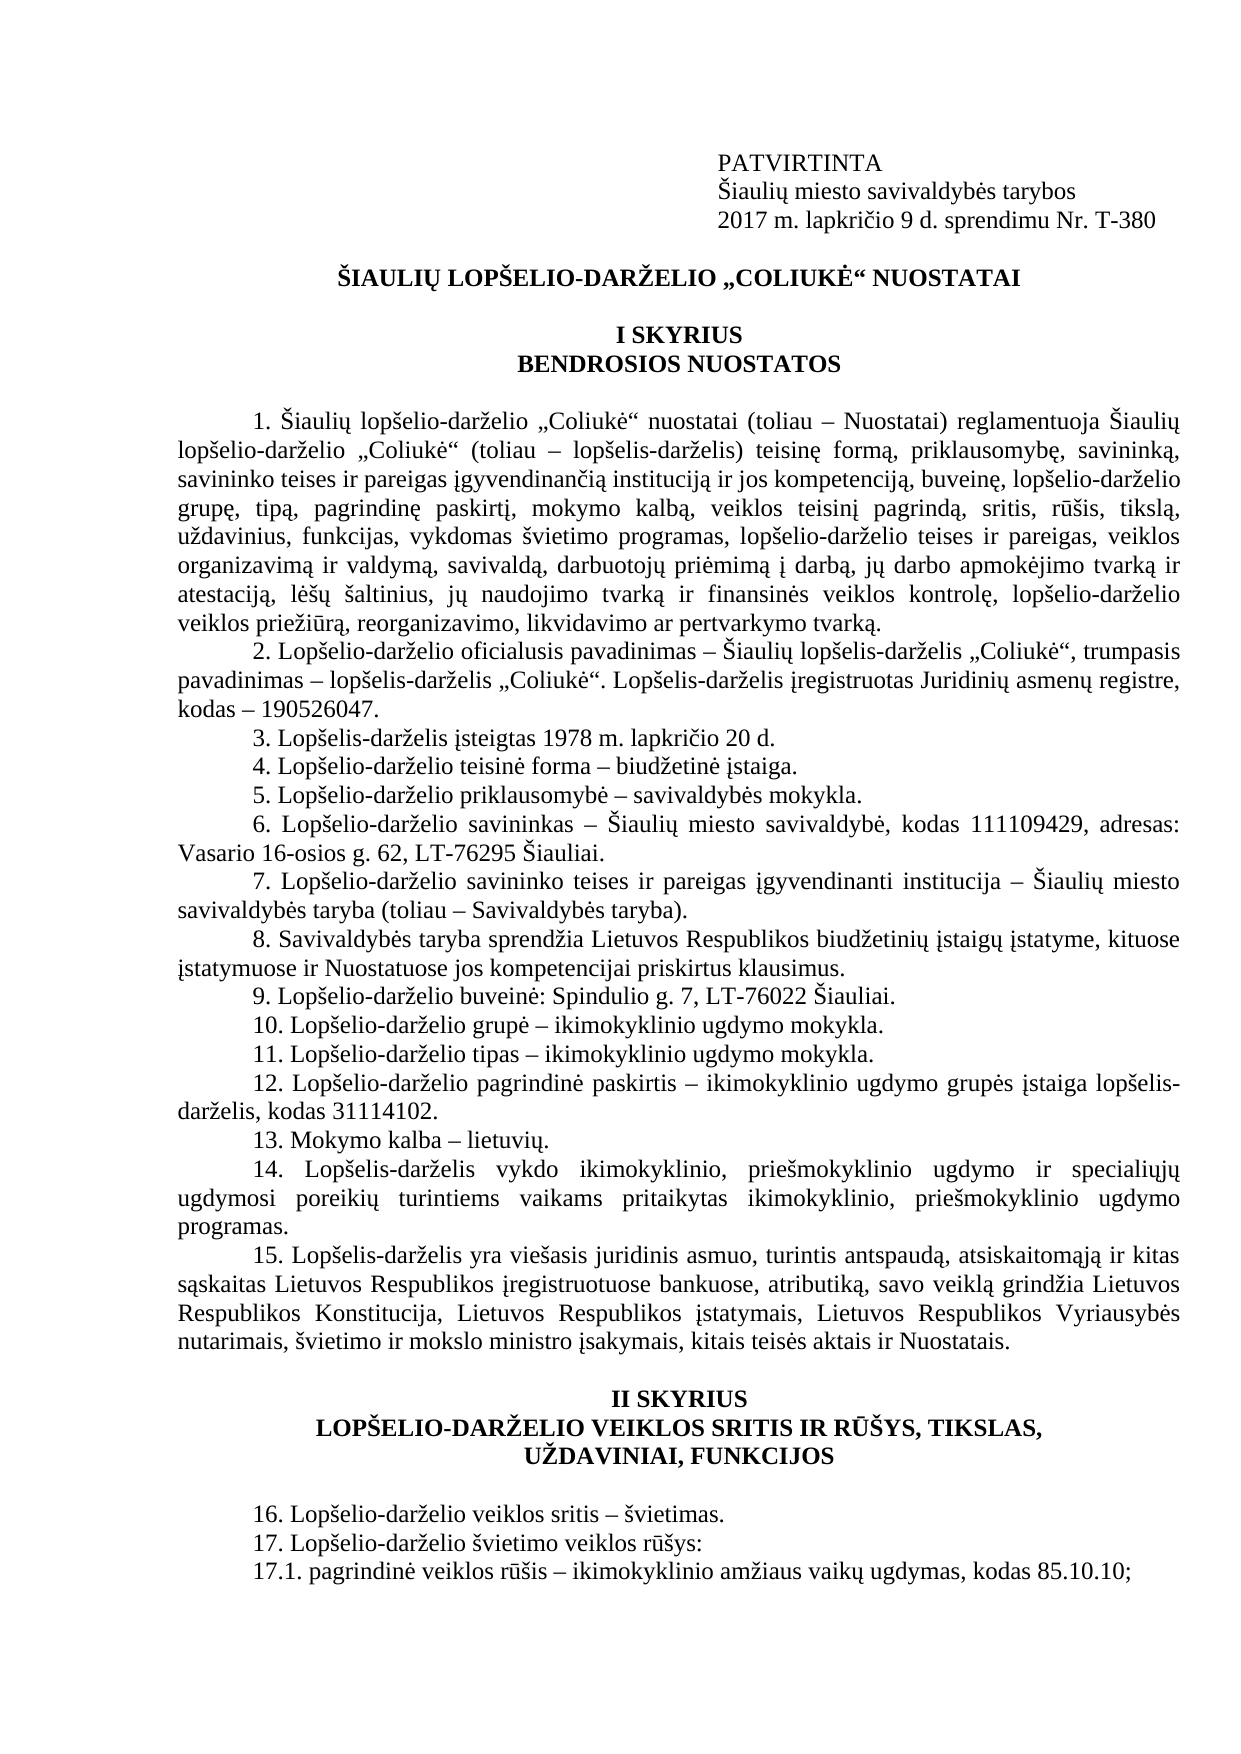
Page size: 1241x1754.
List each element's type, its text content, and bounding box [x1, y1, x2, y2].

text BENDROSIOS NUOSTATOS [177, 349, 1181, 378]
text 7. Lopšelio-darželio savininko teises ir pareigas įgyvendinanti institucija – Šiaulių miesto savivaldybės taryba (toliau – Savivaldybės taryba). [177, 866, 1181, 924]
text 2017 m. lapkričio 9 d. sprendimu Nr. T-380 [582, 205, 1181, 234]
text 12. Lopšelio-darželio pagrindinė paskirtis – ikimokyklinio ugdymo grupės įstaiga lopšelis-darželis, kodas 31114102. [177, 1068, 1181, 1125]
text UŽDAVINIAI, FUNKCIJOS [177, 1441, 1181, 1470]
text PATVIRTINTA [582, 148, 1181, 176]
text 17. Lopšelio-darželio švietimo veiklos rūšys: [177, 1528, 1181, 1556]
text 10. Lopšelio-darželio grupė – ikimokyklinio ugdymo mokykla. [177, 1010, 1181, 1039]
text 6. Lopšelio-darželio savininkas – Šiaulių miesto savivaldybė, kodas 111109429, adresas: Vasario 16-osios g. 62, LT-76295 Šiauliai. [177, 809, 1181, 866]
text 11. Lopšelio-darželio tipas – ikimokyklinio ugdymo mokykla. [177, 1039, 1181, 1068]
text 1. Šiaulių lopšelio-darželio „Coliukė“ nuostatai (toliau – Nuostatai) reglamentuoja Šiaulių lopšelio-darželio „Coliukė“ (toliau – lopšelis-darželis) teisinę formą, priklausomybę, savininką, savininko teises ir pareigas įgyvendinančią instituciją ir jos kompetenciją, buveinę, lopšelio-darželio grupę, tipą, pagrindinę paskirtį, mokymo kalbą, veiklos teisinį pagrindą, sritis, rūšis, tikslą, uždavinius, funkcijas, vykdomas švietimo programas, lopšelio-darželio teises ir pareigas, veiklos organizavimą ir valdymą, savivaldą, darbuotojų priėmimą į darbą, jų darbo apmokėjimo tvarką ir atestaciją, lėšų šaltinius, jų naudojimo tvarką ir finansinės veiklos kontrolę, lopšelio-darželio veiklos priežiūrą, reorganizavimo, likvidavimo ar pertvarkymo tvarką. [177, 406, 1181, 636]
text 8. Savivaldybės taryba sprendžia Lietuvos Respublikos biudžetinių įstaigų įstatyme, kituose įstatymuose ir Nuostatuose jos kompetencijai priskirtus klausimus. [177, 924, 1181, 981]
text 5. Lopšelio-darželio priklausomybė – savivaldybės mokykla. [177, 780, 1181, 809]
text 3. Lopšelis-darželis įsteigtas 1978 m. lapkričio 20 d. [177, 723, 1181, 751]
text Šiaulių miesto savivaldybės tarybos [582, 176, 1181, 205]
text ŠIAULIŲ LOPŠELIO-DARŽELIO „COLIUKĖ“ NUOSTATAI [177, 263, 1181, 291]
text I SKYRIUS [177, 320, 1181, 349]
text 16. Lopšelio-darželio veiklos sritis – švietimas. [177, 1499, 1181, 1528]
text II SKYRIUS [177, 1384, 1181, 1413]
text 17.1. pagrindinė veiklos rūšis – ikimokyklinio amžiaus vaikų ugdymas, kodas 85.10.10; [177, 1556, 1181, 1585]
text LOPŠELIO-DARŽELIO VEIKLOS SRITIS IR RŪŠYS, TIKSLAS, [177, 1413, 1181, 1441]
text 14. Lopšelis-darželis vykdo ikimokyklinio, priešmokyklinio ugdymo ir specialiųjų ugdymosi poreikių turintiems vaikams pritaikytas ikimokyklinio, priešmokyklinio ugdymo programas. [177, 1154, 1181, 1240]
text 4. Lopšelio-darželio teisinė forma – biudžetinė įstaiga. [177, 751, 1181, 780]
text 15. Lopšelis-darželis yra viešasis juridinis asmuo, turintis antspaudą, atsiskaitomąją ir kitas sąskaitas Lietuvos Respublikos įregistruotuose bankuose, atributiką, savo veiklą grindžia Lietuvos Respublikos Konstitucija, Lietuvos Respublikos įstatymais, Lietuvos Respublikos Vyriausybės nutarimais, švietimo ir mokslo ministro įsakymais, kitais teisės aktais ir Nuostatais. [177, 1240, 1181, 1355]
text 13. Mokymo kalba – lietuvių. [177, 1125, 1181, 1154]
text 9. Lopšelio-darželio buveinė: Spindulio g. 7, LT-76022 Šiauliai. [177, 981, 1181, 1010]
text 2. Lopšelio-darželio oficialusis pavadinimas – Šiaulių lopšelis-darželis „Coliukė“, trumpasis pavadinimas – lopšelis-darželis „Coliukė“. Lopšelis-darželis įregistruotas Juridinių asmenų registre, kodas – 190526047. [177, 636, 1181, 723]
